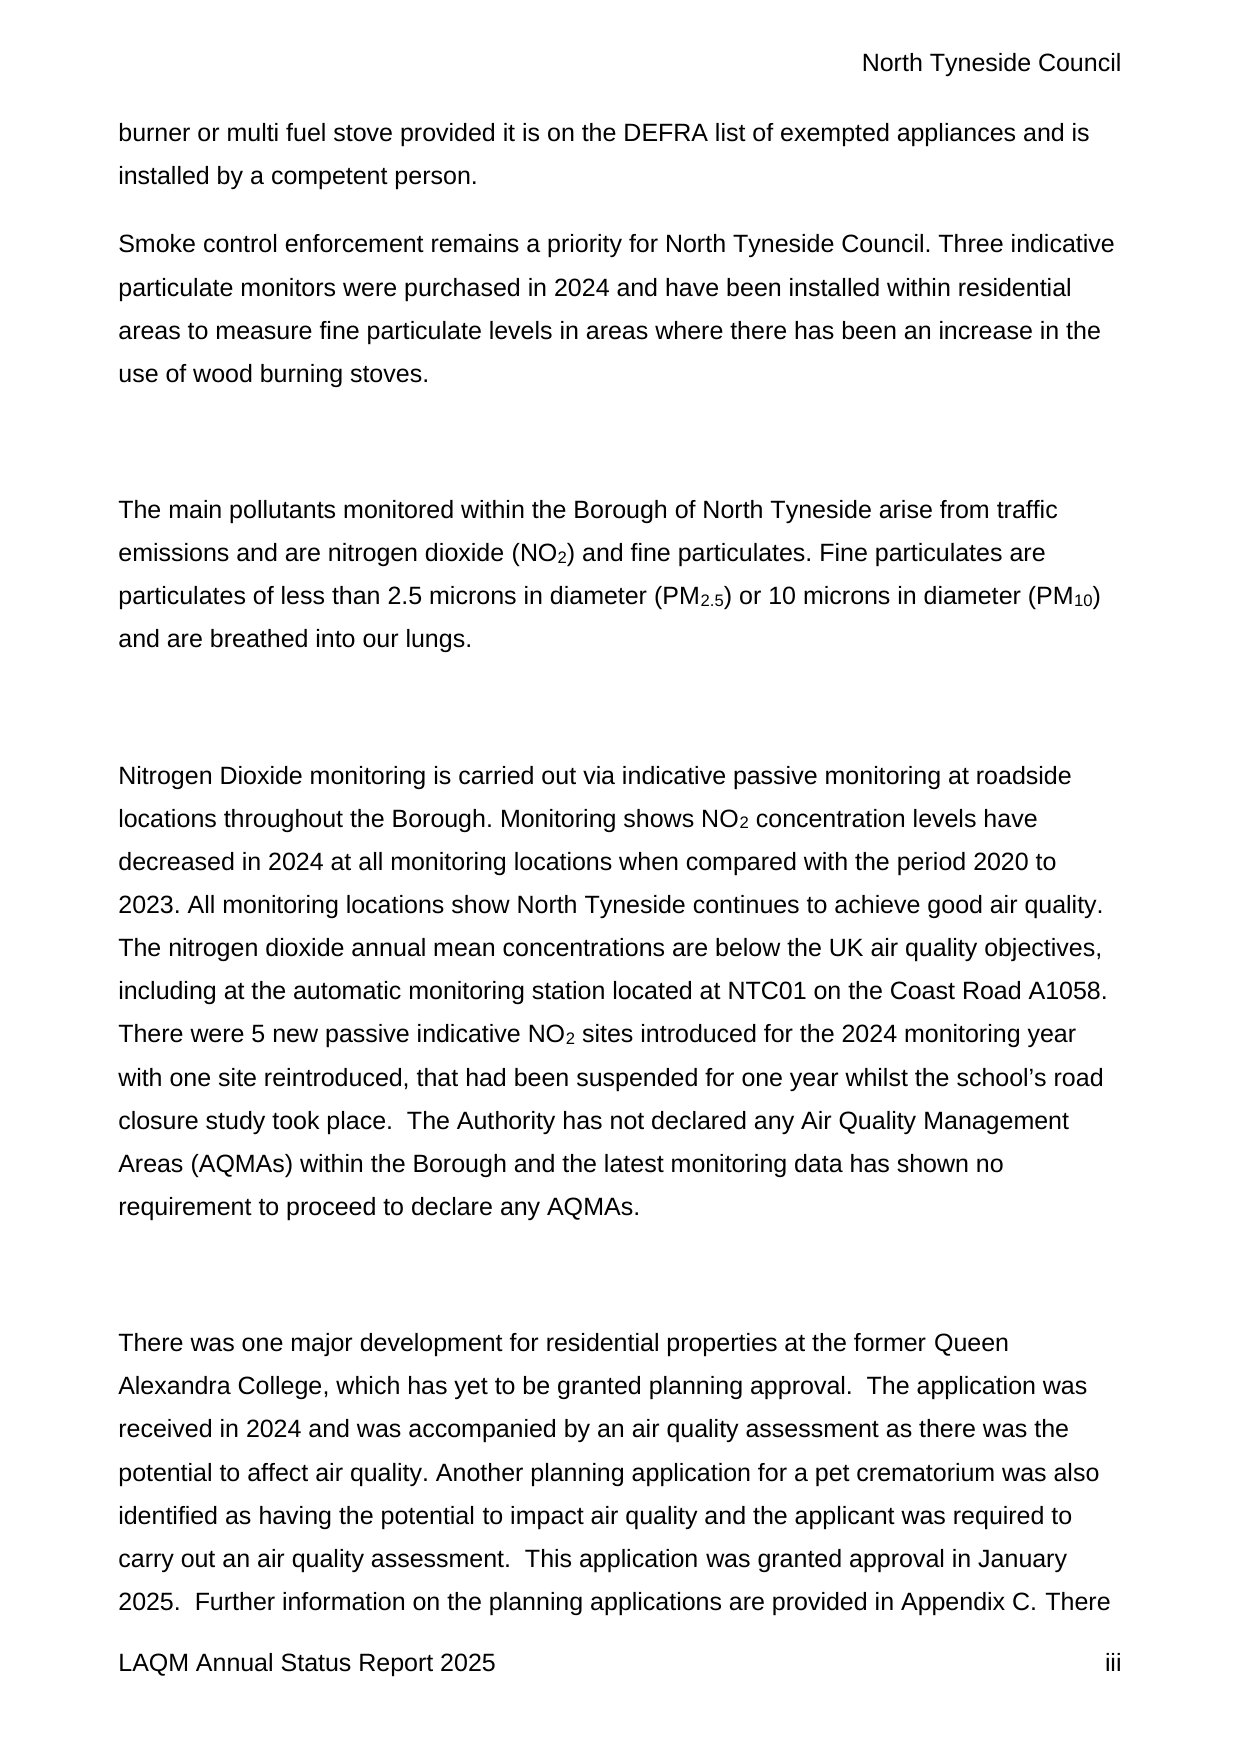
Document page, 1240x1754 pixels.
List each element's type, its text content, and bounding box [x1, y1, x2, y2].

text burner or multi fuel stove provided it is on the DEFRA list of exempted appliances and is installed by a competent person. [118, 118, 1121, 190]
text There was one major development for residential properties at the former Queen Alexandra College, which has yet to be granted planning approval. The application was received in 2024 and was accompanied by an air quality assessment as there was the potential to affect air quality. Another planning application for a pet crematorium was also identified as having the potential to impact air quality and the applicant was required to carry out an air quality assessment. This application was granted approval in January 2025. Further information on the planning applications are provided in Appendix C. There [118, 1328, 1121, 1616]
text Smoke control enforcement remains a priority for North Tyneside Council. Three indicative particulate monitors were purchased in 2024 and have been installed within residential areas to measure fine particulate levels in areas where there has been an increase in the use of wood burning stoves. [118, 229, 1121, 387]
text The main pollutants monitored within the Borough of North Tyneside arise from traffic emissions and are nitrogen dioxide (NO2) and fine particulates. Fine particulates are particulates of less than 2.5 microns in diameter (PM2.5) or 10 microns in diameter (PM10) and are breathed into our lungs. [118, 495, 1121, 653]
text Nitrogen Dioxide monitoring is carried out via indicative passive monitoring at roadside locations throughout the Borough. Monitoring shows NO2 concentration levels have decreased in 2024 at all monitoring locations when compared with the period 2020 to 2023. All monitoring locations show North Tyneside continues to achieve good air quality. The nitrogen dioxide annual mean concentrations are below the UK air quality objectives, including at the automatic monitoring station located at NTC01 on the Coast Road A1058. There were 5 new passive indicative NO2 sites introduced for the 2024 monitoring year with one site reintroduced, that had been suspended for one year whilst the school’s road closure study took place. The Authority has not declared any Air Quality Management Areas (AQMAs) within the Borough and the latest monitoring data has shown no requirement to proceed to declare any AQMAs. [118, 761, 1121, 1221]
